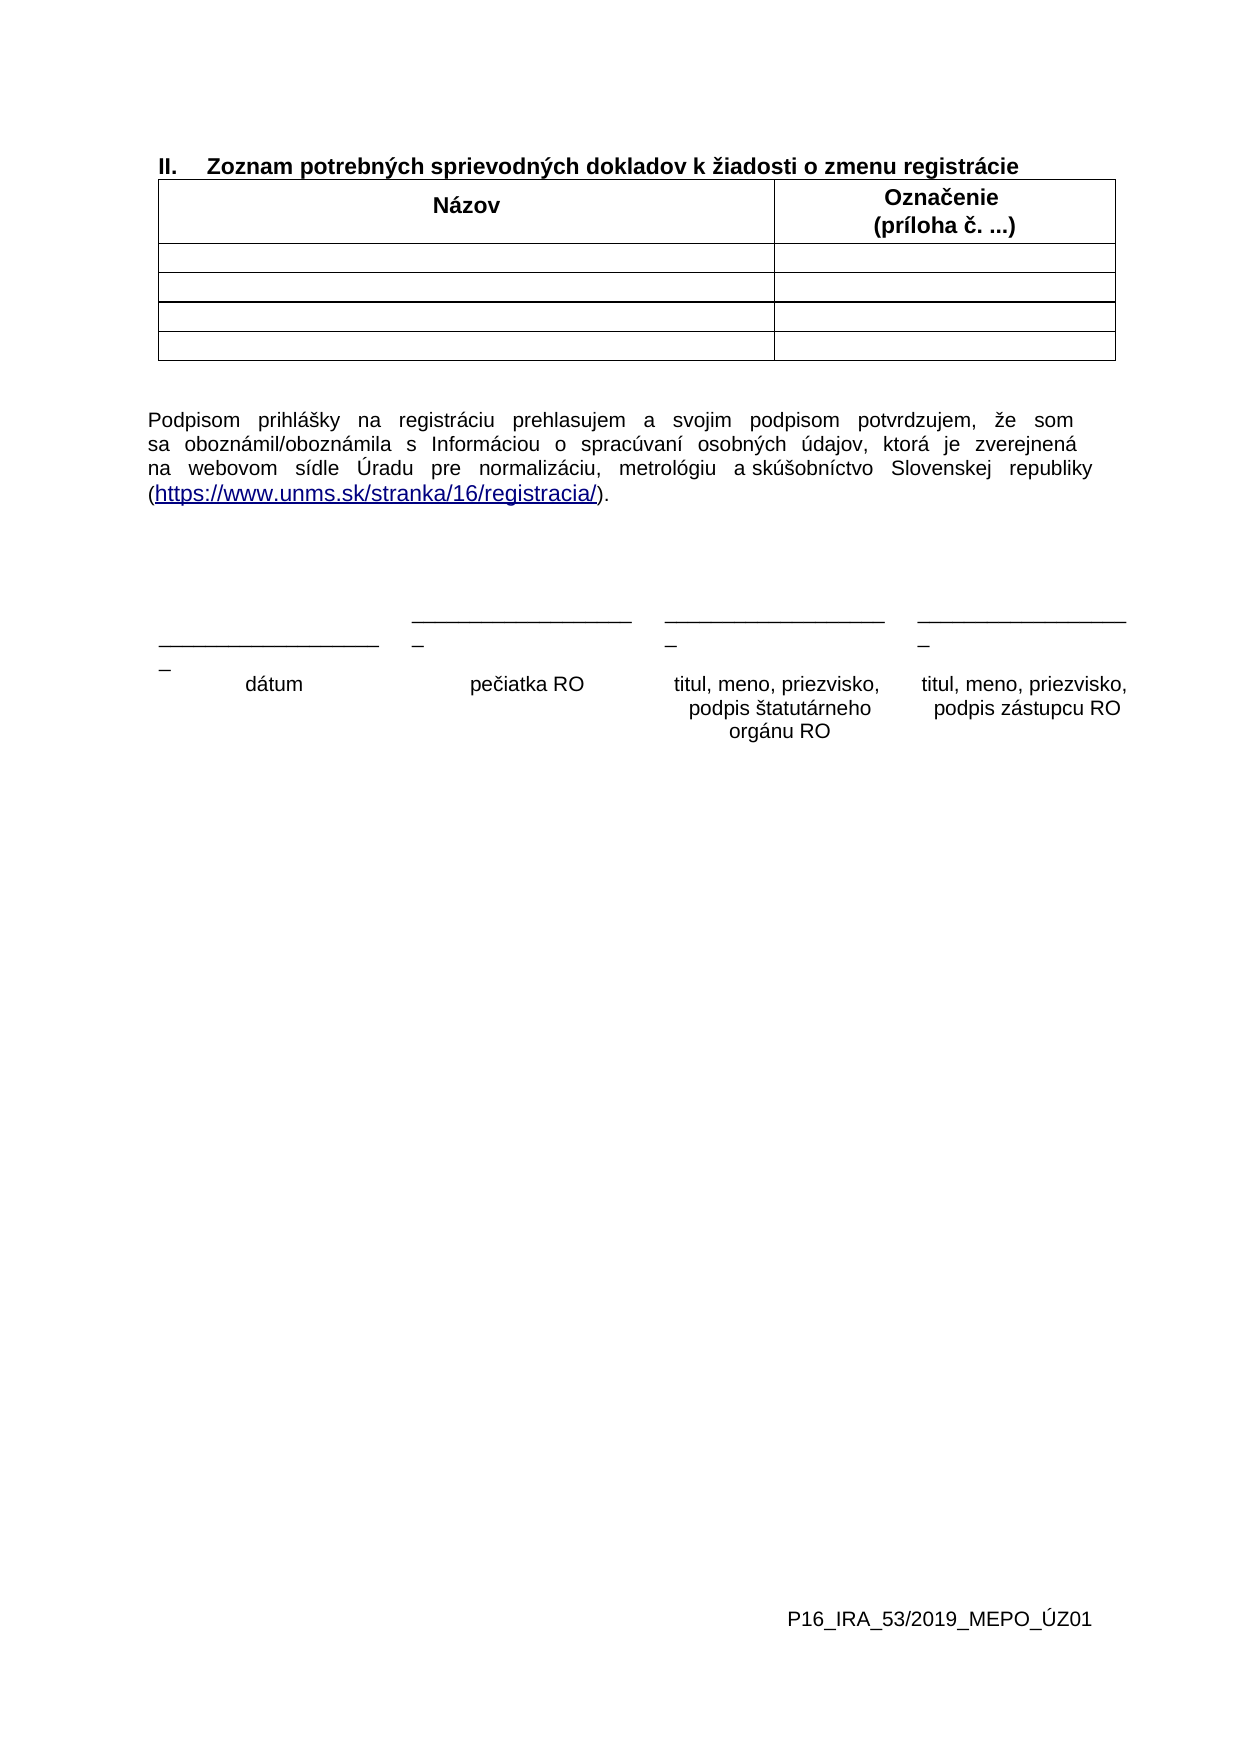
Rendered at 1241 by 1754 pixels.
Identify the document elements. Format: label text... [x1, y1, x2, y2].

table_header ____________________ [654, 600, 906, 671]
table_cell titul, meno, priezvisko, podpis zástupcu RO [906, 671, 1148, 754]
table_cell [775, 332, 1115, 360]
table_header Označenie (príloha č. ...) [775, 180, 1115, 243]
table_cell [159, 303, 774, 331]
table_cell [159, 244, 774, 272]
table_header ­­­­­­­­­­­­­­­­­­­­­­­­­­­­­­­­­­____________________ [148, 600, 401, 671]
list Zoznam potrebných sprievodných dokladov k žiadosti o zmenu registrácie [177, 153, 1093, 179]
table_header Názov [159, 180, 774, 243]
table_cell [775, 244, 1115, 272]
table_cell [159, 273, 774, 301]
table_cell [159, 332, 774, 360]
table_cell [775, 303, 1115, 331]
table_header ___________________ [906, 600, 1148, 671]
text Podpisom prihlášky na registráciu prehlasujem a svojim podpisom potvrdzujem, že som sa oboznámil/oboznámila s Informáciou o spracúvaní osobných údajov, ktorá je zverejnená na webovom sídle Úradu pre normalizáciu, metrológiu a skúšobníctvo Slovenskej republiky (https://www.unms.sk/stranka/16/registracia/). [148, 408, 1093, 506]
table_cell [775, 273, 1115, 301]
table_cell titul, meno, priezvisko, podpis štatutárneho orgánu RO [654, 671, 906, 754]
table_cell pečiatka RO [401, 671, 653, 754]
table_cell dátum [148, 671, 401, 754]
table_header ____________________ [401, 600, 653, 671]
